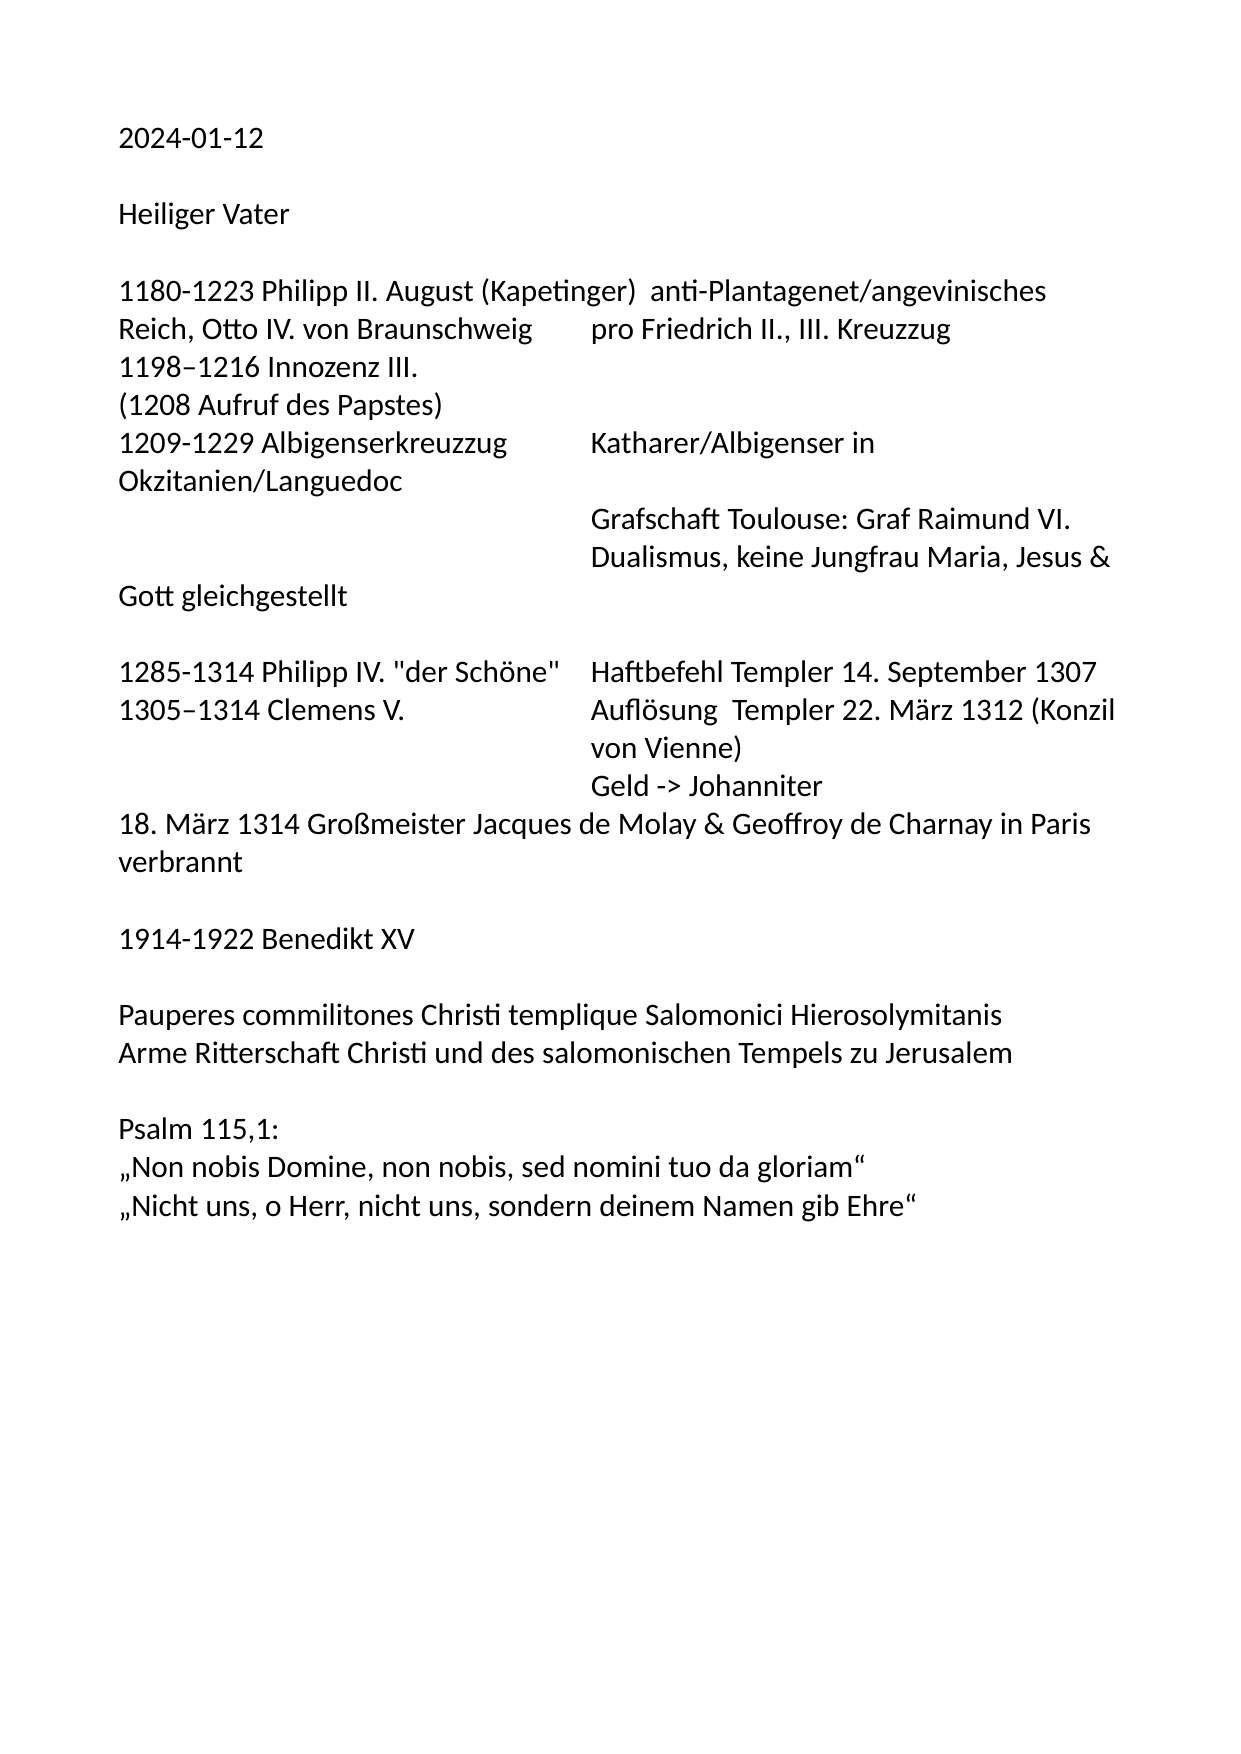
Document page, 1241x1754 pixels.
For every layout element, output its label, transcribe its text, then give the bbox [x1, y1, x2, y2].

text Geld -> Johanniter [118, 766, 1122, 804]
text 1180-1223 Philipp II. August (Kapetinger) anti-Plantagenet/angevinisches Reich, Otto IV. von Braunschweig pro Friedrich II., III. Kreuzzug [118, 271, 1122, 347]
text (1208 Aufruf des Papstes) [118, 385, 1122, 423]
text 1209-1229 Albigenserkreuzzug Katharer/Albigenser in Okzitanien/Languedoc [118, 423, 1122, 499]
text 1914-1922 Benedikt XV [118, 919, 1122, 957]
text 1285-1314 Philipp IV. "der Schöne" Haftbefehl Templer 14. September 1307 [118, 652, 1122, 690]
text 2024-01-12 [118, 118, 1122, 156]
text Arme Ritterschaft Christi und des salomonischen Tempels zu Jerusalem [118, 1033, 1122, 1071]
text Pauperes commilitones Christi templique Salomonici Hierosolymitanis [118, 995, 1122, 1033]
text „Nicht uns, o Herr, nicht uns, sondern deinem Namen gib Ehre“ [118, 1186, 1122, 1224]
text 1305–1314 Clemens V. Auflösung Templer 22. März 1312 (Konzil von Vienne) [118, 690, 1122, 766]
text Heiliger Vater [118, 194, 1122, 232]
text 18. März 1314 Großmeister Jacques de Molay & Geoffroy de Charnay in Paris verbrannt [118, 804, 1122, 881]
text Psalm 115,1: [118, 1109, 1122, 1147]
text „Non nobis Domine, non nobis, sed nomini tuo da gloriam“ [118, 1147, 1122, 1186]
text 1198–1216 Innozenz III. [118, 347, 1122, 385]
text Grafschaft Toulouse: Graf Raimund VI. [118, 499, 1122, 537]
text Dualismus, keine Jungfrau Maria, Jesus & Gott gleichgestellt [118, 537, 1122, 614]
